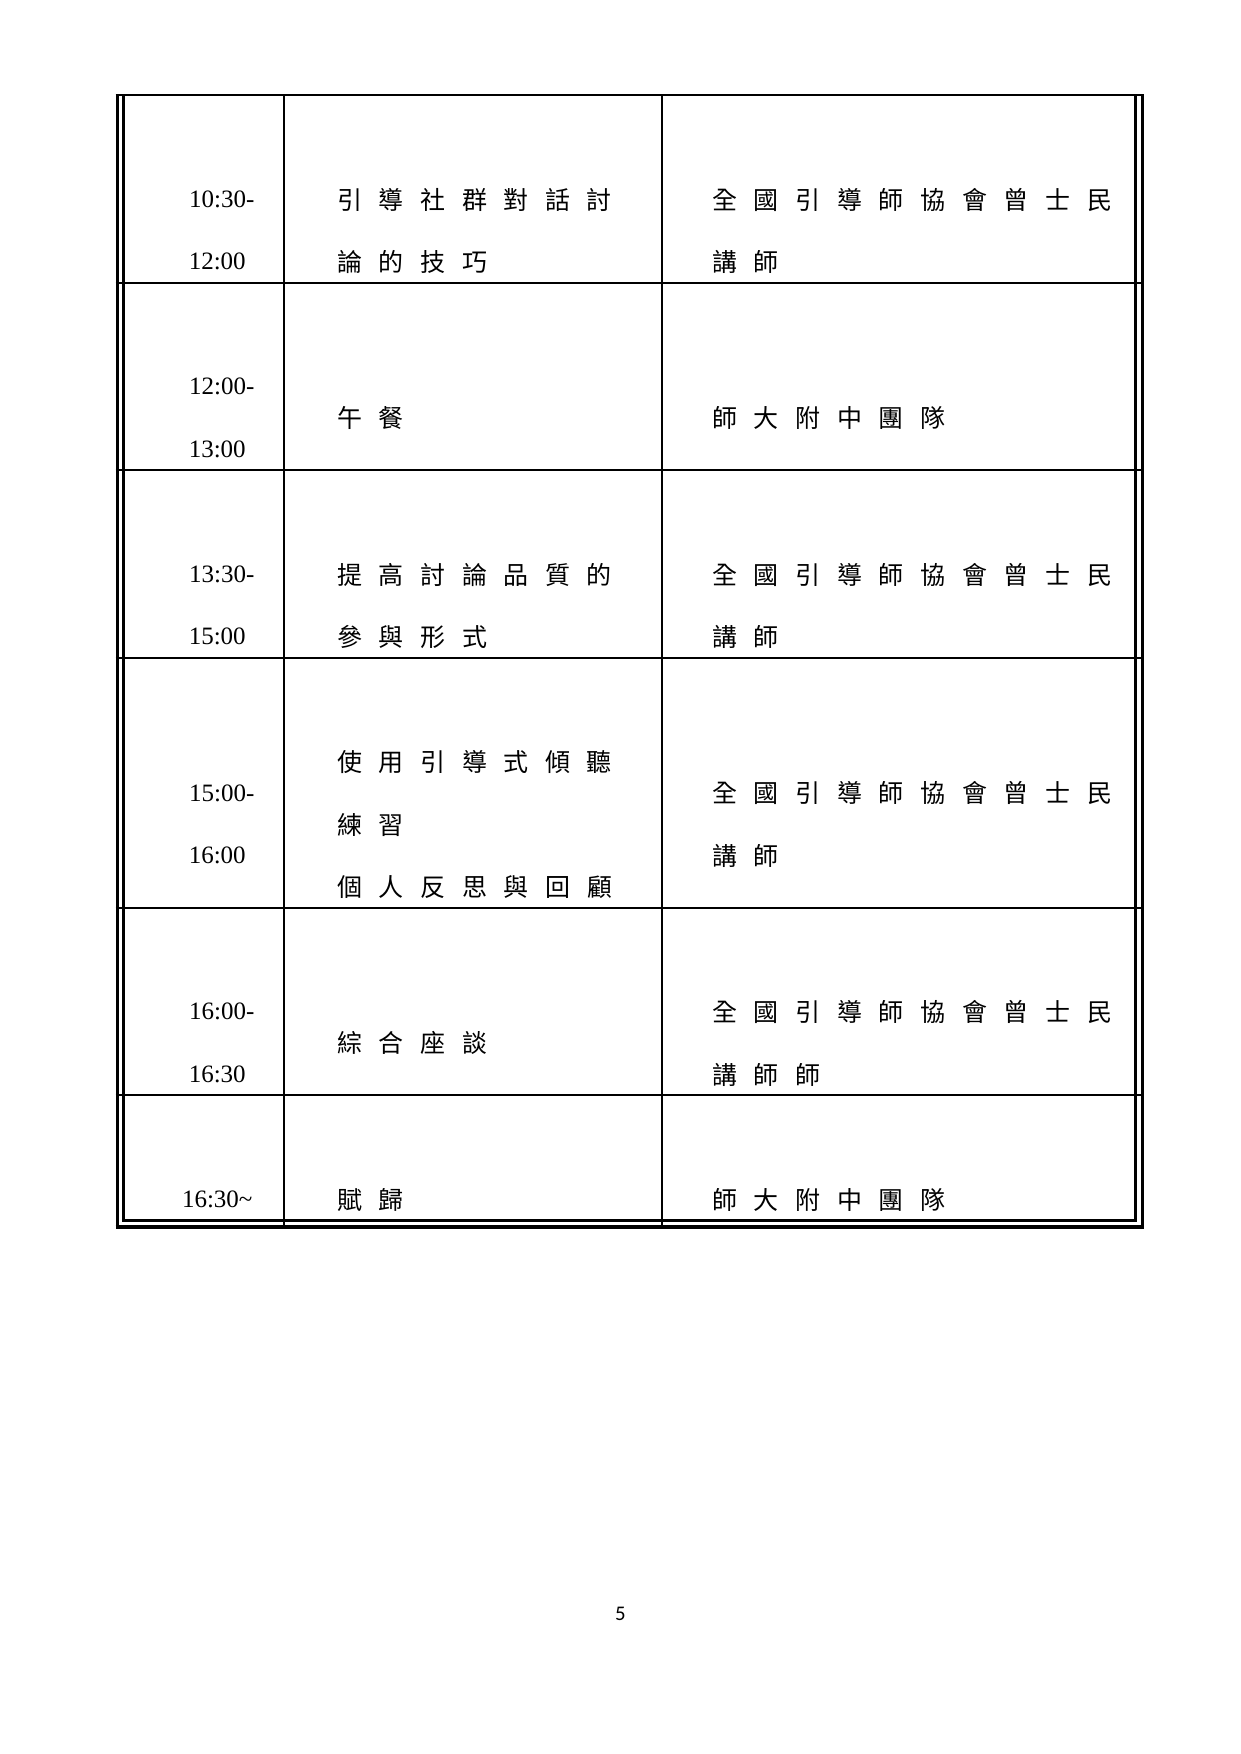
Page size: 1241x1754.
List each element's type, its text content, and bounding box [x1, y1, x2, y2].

table_cell 午餐 [285, 284, 661, 469]
table_cell 16:30~ [125, 1096, 283, 1219]
table_cell 全國引導師協會曾士民講師 [663, 96, 1134, 282]
table_cell 12:00-13:00 [125, 284, 283, 469]
table_cell 引導社群對話討論的技巧 [285, 96, 661, 282]
table_cell 全國引導師協會曾士民講師 [663, 471, 1134, 657]
table_cell 師大附中團隊 [663, 284, 1134, 469]
table_cell 13:30-15:00 [125, 471, 283, 657]
table_cell 15:00-16:00 [125, 659, 283, 907]
table_cell 綜合座談 [285, 909, 661, 1094]
table_cell 師大附中團隊 [663, 1096, 1134, 1219]
table_cell 16:00-16:30 [125, 909, 283, 1094]
table_cell 提高討論品質的參與形式 [285, 471, 661, 657]
table_cell 全國引導師協會曾士民講師 [663, 659, 1134, 907]
table_cell 10:30-12:00 [125, 96, 283, 282]
table_cell 全國引導師協會曾士民講師師 [663, 909, 1134, 1094]
table_cell 賦歸 [285, 1096, 661, 1219]
table_cell 使用引導式傾聽練習 個人反思與回顧 [285, 659, 661, 907]
